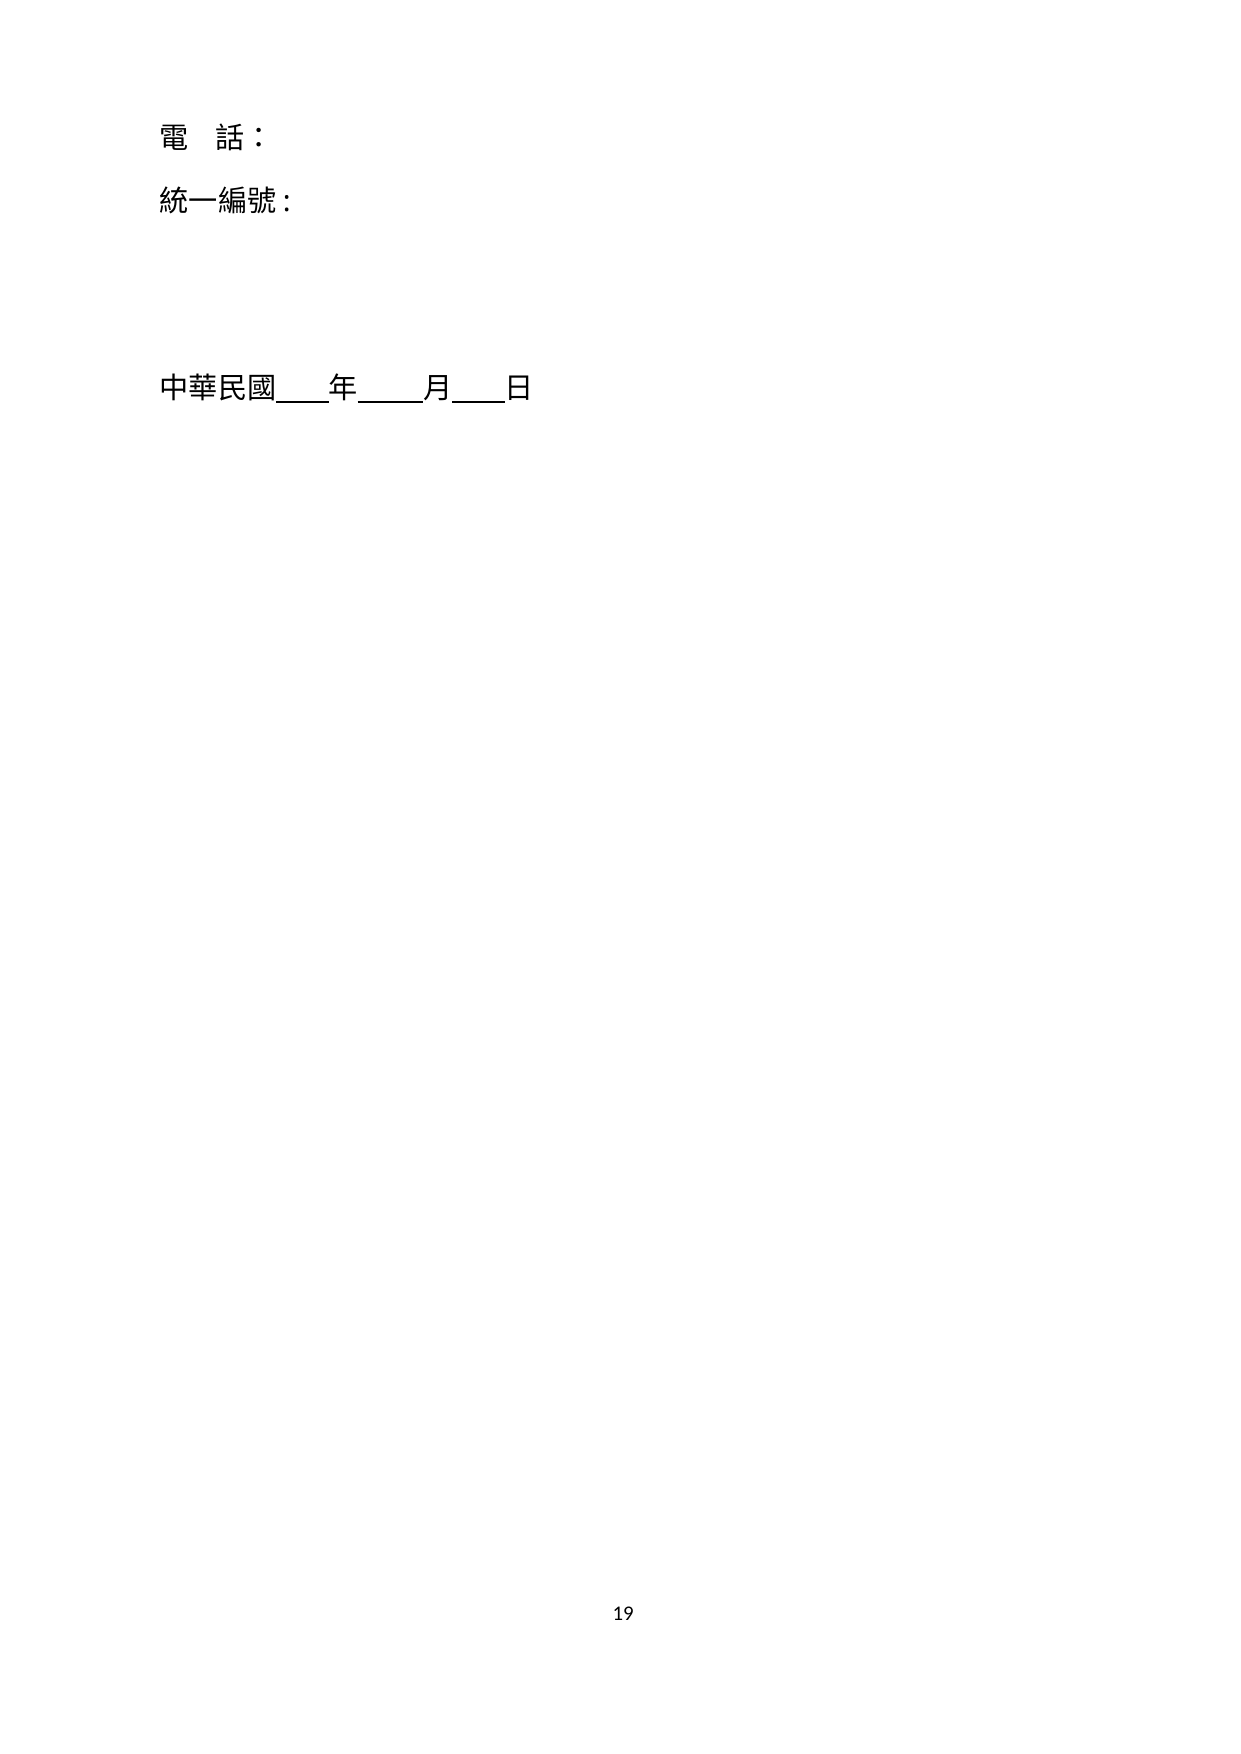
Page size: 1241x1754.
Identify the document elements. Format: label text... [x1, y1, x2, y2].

text 電 話： [159, 94, 1087, 157]
text 統一編號 : [159, 157, 1087, 219]
text 中華民國 年 月 日 [159, 344, 1087, 407]
